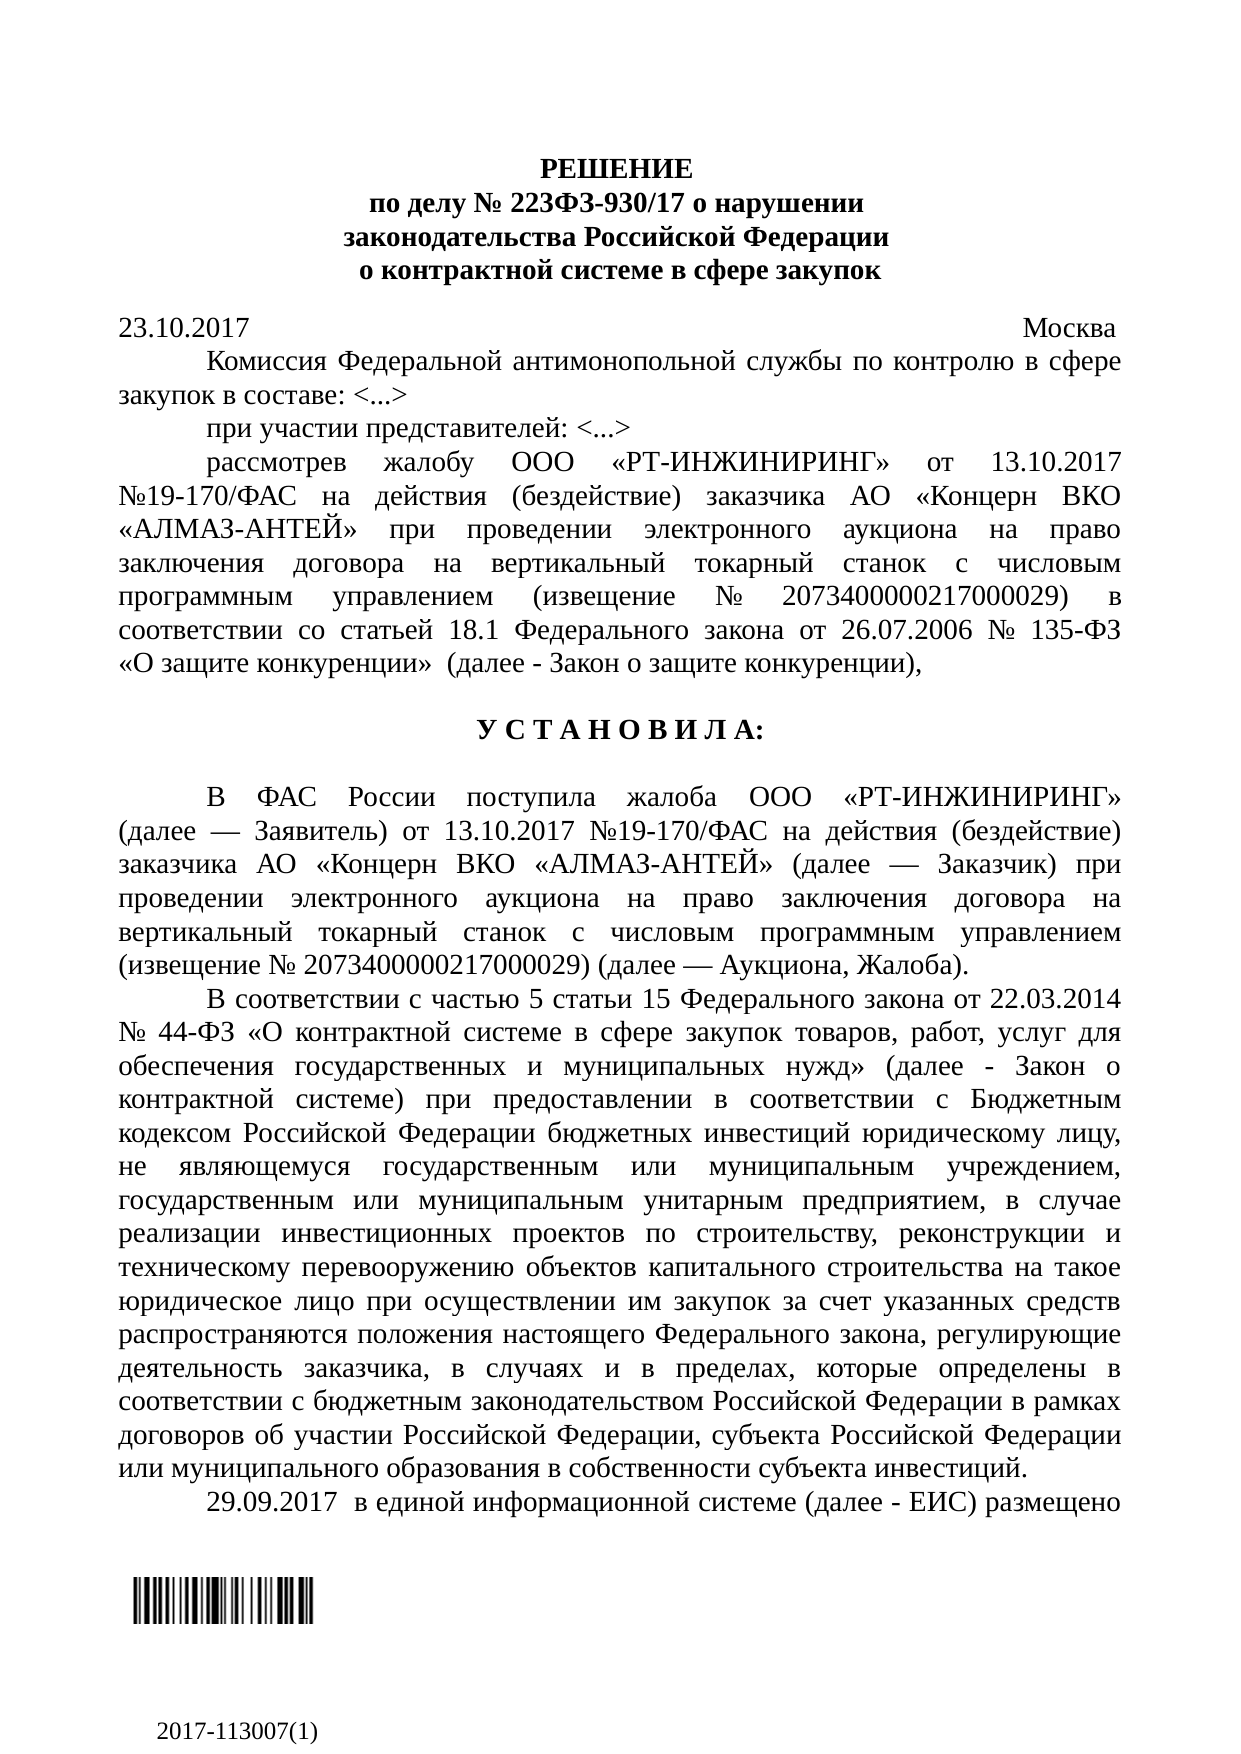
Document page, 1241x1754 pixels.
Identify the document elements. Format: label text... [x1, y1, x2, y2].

text по делу № 223ФЗ-930/17 о нарушении [118, 185, 1122, 219]
text о контрактной системе в сфере закупок [118, 252, 1122, 286]
text при участии представителей: <...> [118, 411, 1122, 444]
text РЕШЕНИЕ [118, 152, 1122, 185]
picture [118, 1577, 331, 1624]
text рассмотрев жалобу ООО «РТ-ИНЖИНИРИНГ» от 13.10.2017 №19-170/ФАС на действия (бездействие) заказчика АО «Концерн ВКО «АЛМАЗ-АНТЕЙ» при проведении электронного аукциона на право заключения договора на вертикальный токарный станок с числовым программным управлением (извещение № 2073400000217000029) в соответствии со статьей 18.1 Федерального закона от 26.07.2006 № 135-ФЗ «О защите конкуренции» (далее - Закон о защите конкуренции), [118, 444, 1122, 679]
text 29.09.2017 в единой информационной системе (далее - ЕИС) размещено [118, 1484, 1122, 1517]
text 23.10.2017 Москва [118, 310, 1122, 343]
text В соответствии с частью 5 статьи 15 Федерального закона от 22.03.2014 № 44-ФЗ «О контрактной системе в сфере закупок товаров, работ, услуг для обеспечения государственных и муниципальных нужд» (далее - Закон о контрактной системе) при предоставлении в соответствии с Бюджетным кодексом Российской Федерации бюджетных инвестиций юридическому лицу, не являющемуся государственным или муниципальным учреждением, государственным или муниципальным унитарным предприятием, в случае реализации инвестиционных проектов по строительству, реконструкции и техническому перевооружению объектов капитального строительства на такое юридическое лицо при осуществлении им закупок за счет указанных средств распространяются положения настоящего Федерального закона, регулирующие деятельность заказчика, в случаях и в пределах, которые определены в соответствии с бюджетным законодательством Российской Федерации в рамках договоров об участии Российской Федерации, субъекта Российской Федерации или муниципального образования в собственности субъекта инвестиций. [118, 981, 1122, 1484]
text законодательства Российской Федерации [118, 219, 1122, 252]
text У С Т А Н О В И Л А: [118, 712, 1122, 746]
text Комиссия Федеральной антимонопольной службы по контролю в сфере закупок в составе: <...> [118, 343, 1122, 411]
text В ФАС России поступила жалоба ООО «РТ-ИНЖИНИРИНГ» (далее — Заявитель) от 13.10.2017 №19-170/ФАС на действия (бездействие) заказчика АО «Концерн ВКО «АЛМАЗ-АНТЕЙ» (далее — Заказчик) при проведении электронного аукциона на право заключения договора на вертикальный токарный станок с числовым программным управлением (извещение № 2073400000217000029) (далее — Аукциона, Жалоба). [118, 779, 1122, 981]
